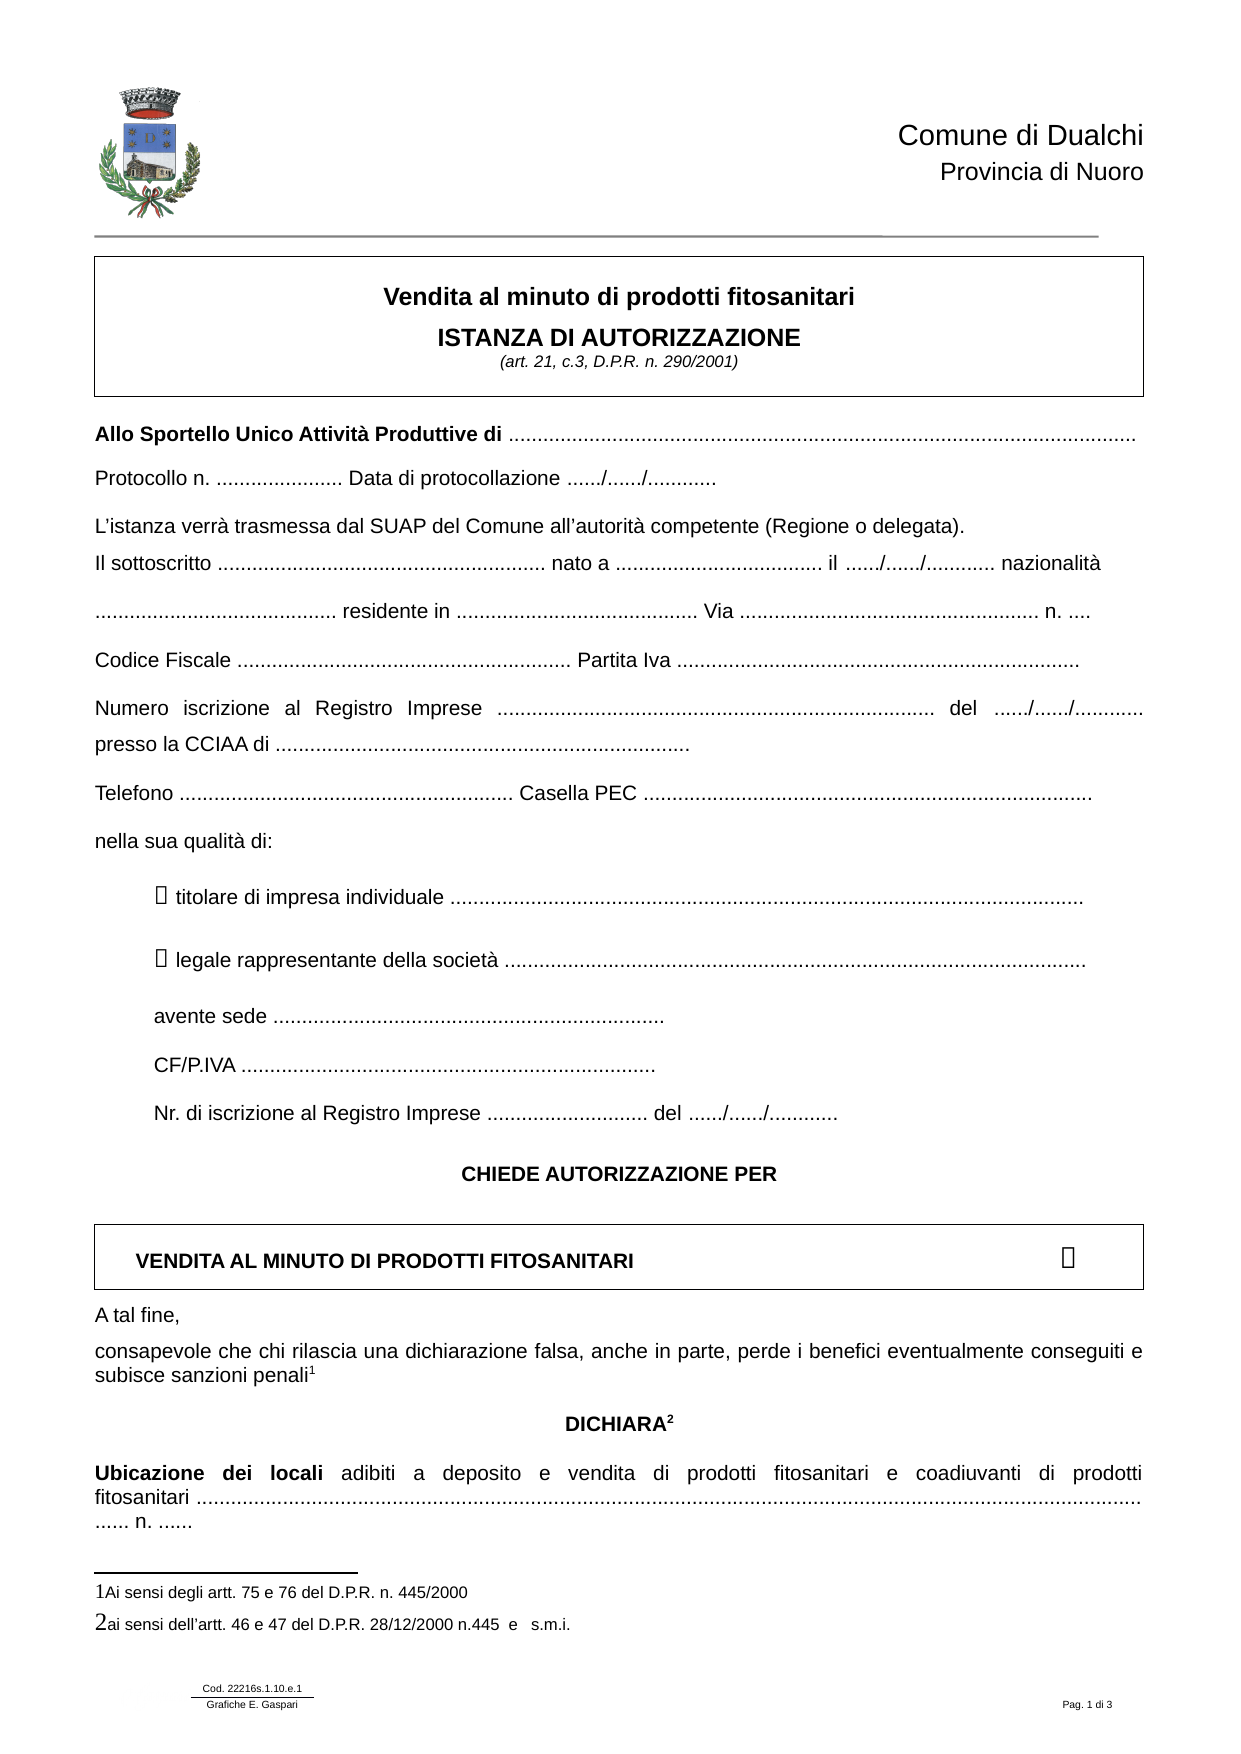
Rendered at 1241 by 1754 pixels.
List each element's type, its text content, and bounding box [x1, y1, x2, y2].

picture [98, 87, 200, 219]
text ai sensi dell’artt. 46 e 47 del D.P.R. 28/12/2000 n.445 e s.m.i. [94, 1607, 1144, 1636]
text avente sede .................................................................... [153, 1004, 1144, 1028]
text  legale rappresentante della società ..................................................................................................... [153, 941, 1144, 975]
text DICHIARA [94, 1412, 1144, 1436]
text Allo Sportello Unico Attività Produttive di ............................................................................................................. [94, 422, 1144, 446]
text  titolare di impresa individuale .............................................................................................................. [153, 877, 1144, 911]
text Nr. di iscrizione al Registro Imprese ............................ del ....../....../............ [153, 1101, 1144, 1125]
text Numero iscrizione al Registro Imprese ............................................................................ del ....../....../............ presso la CCIAA di ........................................................................ [94, 696, 1144, 756]
table_header VENDITA AL MINUTO DI PRODOTTI FITOSANITARI  [95, 1225, 1143, 1289]
text Comune di Dualchi [200, 118, 1144, 152]
text CF/P.IVA ........................................................................ [153, 1053, 1144, 1077]
text .......................................... residente in .......................................... Via .................................................... n. .... [94, 599, 1144, 623]
text Provincia di Nuoro [200, 157, 1144, 185]
text L’istanza verrà trasmessa dal SUAP del Comune all’autorità competente (Regione o delegata). [94, 514, 1144, 538]
text consapevole che chi rilascia una dichiarazione falsa, anche in parte, perde i benefici eventualmente conseguiti e subisce sanzioni penali [94, 1339, 1144, 1387]
text Ubicazione dei locali adibiti a deposito e vendita di prodotti fitosanitari e coadiuvanti di prodotti fitosanitari .......................................................................................................................................................................... n. ...... [94, 1461, 1144, 1533]
text A tal fine, [94, 1303, 1144, 1327]
text Telefono .......................................................... Casella PEC .............................................................................. [94, 780, 1144, 804]
text nella sua qualità di: [94, 829, 1144, 853]
text CHIEDE AUTORIZZAZIONE PER [94, 1162, 1144, 1186]
text Ai sensi degli artt. 75 e 76 del D.P.R. n. 445/2000 [94, 1579, 1144, 1603]
text Il sottoscritto ......................................................... nato a .................................... il ....../....../............ nazionalità [94, 551, 1144, 575]
text Protocollo n. ...................... Data di protocollazione ....../....../............ [94, 466, 1144, 490]
text Codice Fiscale .......................................................... Partita Iva ...................................................................... [94, 648, 1144, 672]
table_header Vendita al minuto di prodotti fitosanitari ISTANZA DI AUTORIZZAZIONE (art. 21, c.3, D.P.R. n. 290/2001) [95, 257, 1143, 396]
